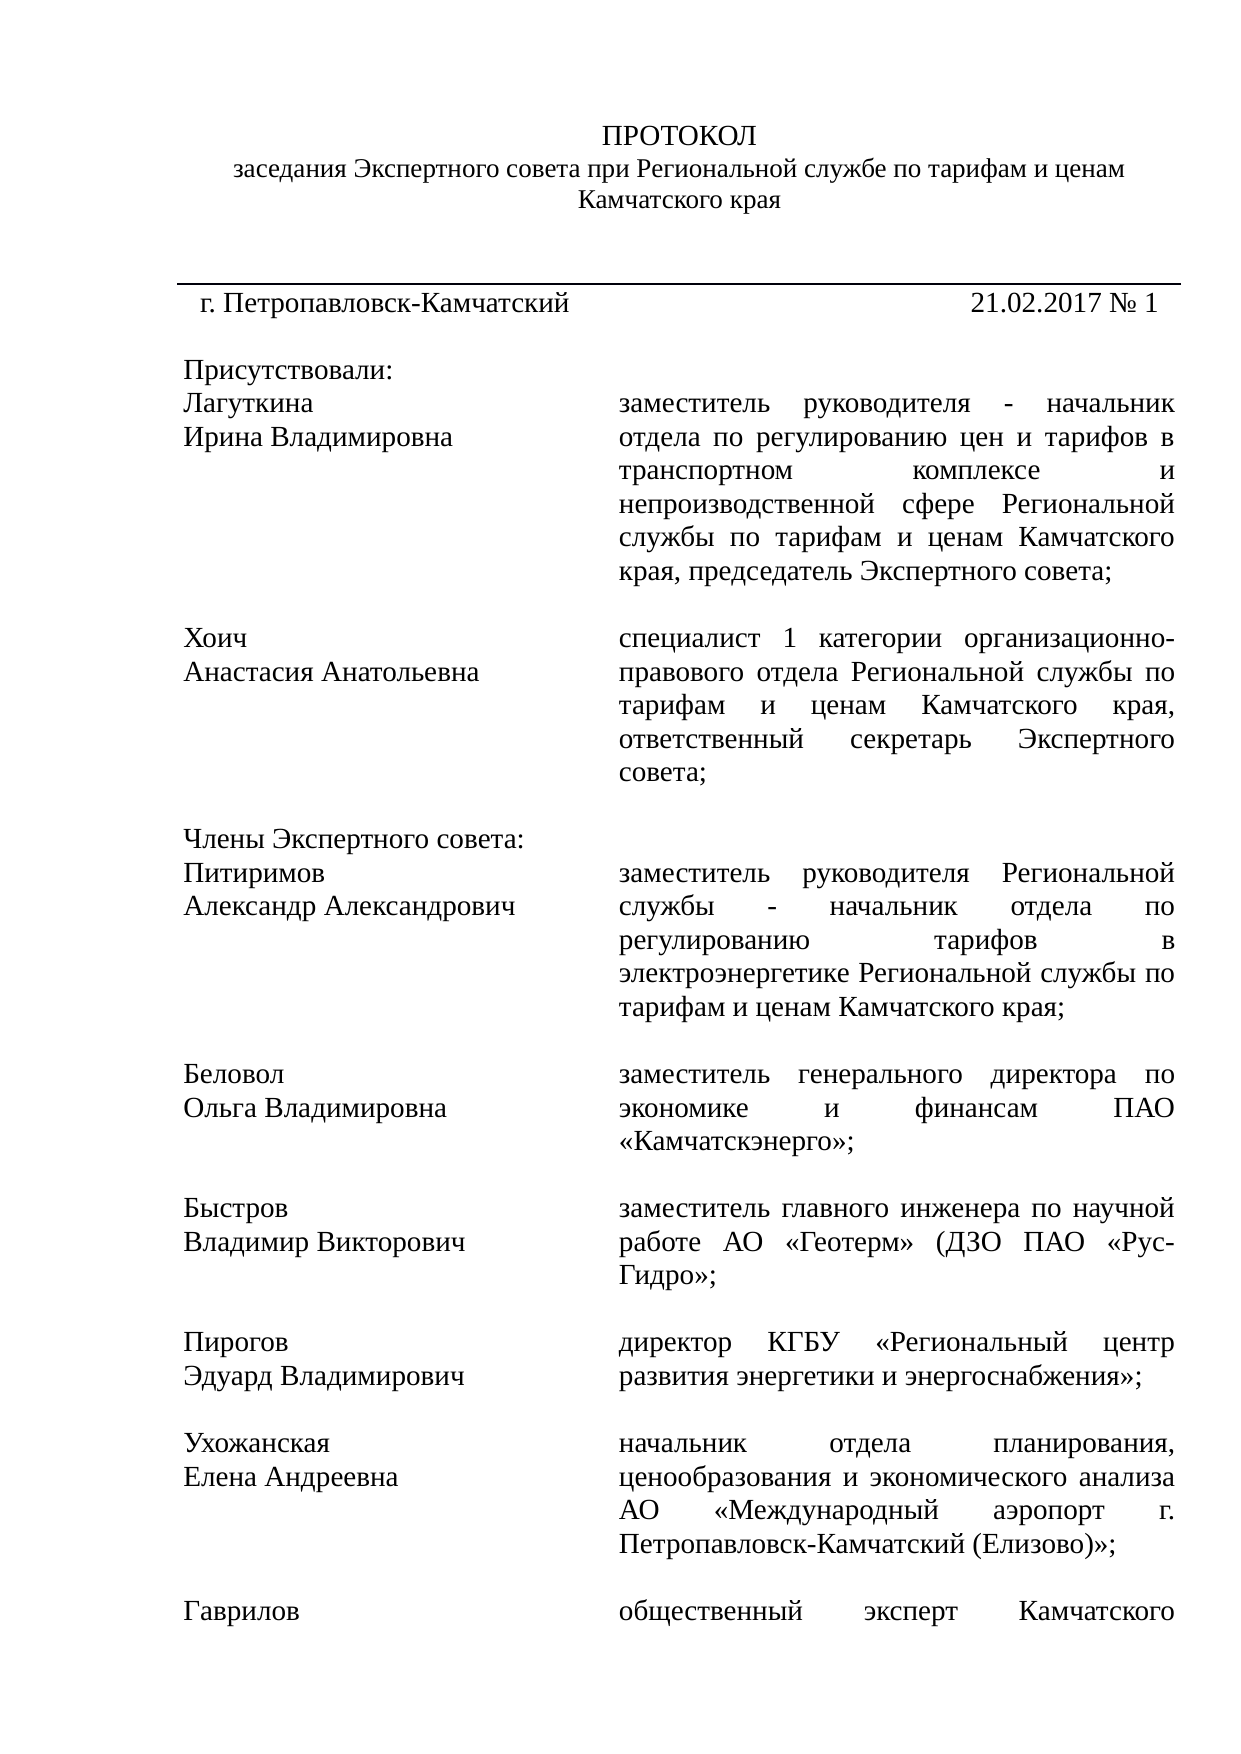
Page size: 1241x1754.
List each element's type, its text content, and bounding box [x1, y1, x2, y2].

text заседания Экспертного совета при Региональной службе по тарифам и ценам Камчатского края [177, 152, 1181, 214]
table_cell [608, 1023, 1187, 1056]
table_header [608, 352, 1187, 385]
table_cell Ухожанская Елена Андреевна [172, 1425, 537, 1559]
table_cell [537, 587, 607, 620]
table_cell [537, 1056, 607, 1157]
table_header Присутствовали: [172, 352, 537, 385]
table_cell Пирогов Эдуард Владимирович [172, 1325, 537, 1392]
table_cell [537, 788, 607, 821]
table_cell [537, 1392, 607, 1425]
table_cell [537, 1023, 607, 1056]
table_cell [537, 1593, 607, 1626]
table_cell заместитель руководителя - начальник отдела по регулированию цен и тарифов в транспортном комплексе и непроизводственной сфере Региональной службы по тарифам и ценам Камчатского края, председатель Экспертного совета; [608, 385, 1187, 587]
table_cell [608, 1392, 1187, 1425]
table_cell [537, 1559, 607, 1593]
table_cell заместитель главного инженера по научной работе АО «Геотерм» (ДЗО ПАО «Рус-Гидро»; [608, 1190, 1187, 1291]
table_cell [172, 1291, 537, 1324]
table_cell [537, 1291, 607, 1324]
table_cell [537, 1157, 607, 1190]
table_cell [608, 1291, 1187, 1324]
table_cell начальник отдела планирования, ценообразования и экономического анализа АО «Международный аэропорт г. Петропавловск-Камчатский (Елизово)»; [608, 1425, 1187, 1559]
table_cell Лагуткина Ирина Владимировна [172, 385, 537, 587]
table_cell [537, 855, 607, 1023]
table_cell [537, 821, 607, 855]
table_cell [537, 385, 607, 587]
table_cell [172, 788, 537, 821]
table_cell Быстров Владимир Викторович [172, 1190, 537, 1291]
table_cell заместитель генерального директора по экономике и финансам ПАО «Камчатскэнерго»; [608, 1056, 1187, 1157]
table_cell заместитель руководителя Региональной службы - начальник отдела по регулированию тарифов в электроэнергетике Региональной службы по тарифам и ценам Камчатского края; [608, 855, 1187, 1023]
table_cell Члены Экспертного совета: [172, 821, 537, 855]
table_cell [537, 1325, 607, 1392]
table_cell [172, 1559, 537, 1593]
table_cell [537, 1190, 607, 1291]
table_cell [172, 1023, 537, 1056]
text ПРОТОКОЛ [177, 118, 1181, 152]
table_cell [172, 587, 537, 620]
table_cell [608, 587, 1187, 620]
table_cell [608, 1157, 1187, 1190]
table_cell Беловол Ольга Владимировна [172, 1056, 537, 1157]
table_cell директор КГБУ «Региональный центр развития энергетики и энергоснабжения»; [608, 1325, 1187, 1392]
table_cell [537, 620, 607, 788]
table_cell специалист 1 категории организационно-правового отдела Региональной службы по тарифам и ценам Камчатского края, ответственный секретарь Экспертного совета; [608, 620, 1187, 788]
table_cell Питиримов Александр Александрович [172, 855, 537, 1023]
table_header [537, 352, 607, 385]
table_cell [608, 788, 1187, 821]
table_cell [608, 821, 1187, 855]
table_cell Гаврилов [172, 1593, 537, 1626]
table_cell общественный эксперт Камчатского [608, 1593, 1187, 1626]
table_cell Хоич Анастасия Анатольевна [172, 620, 537, 788]
table_cell [608, 1559, 1187, 1593]
text г. Петропавловск-Камчатский 21.02.2017 № 1 [177, 285, 1181, 318]
table_cell [172, 1157, 537, 1190]
table_cell [172, 1392, 537, 1425]
table_cell [537, 1425, 607, 1559]
